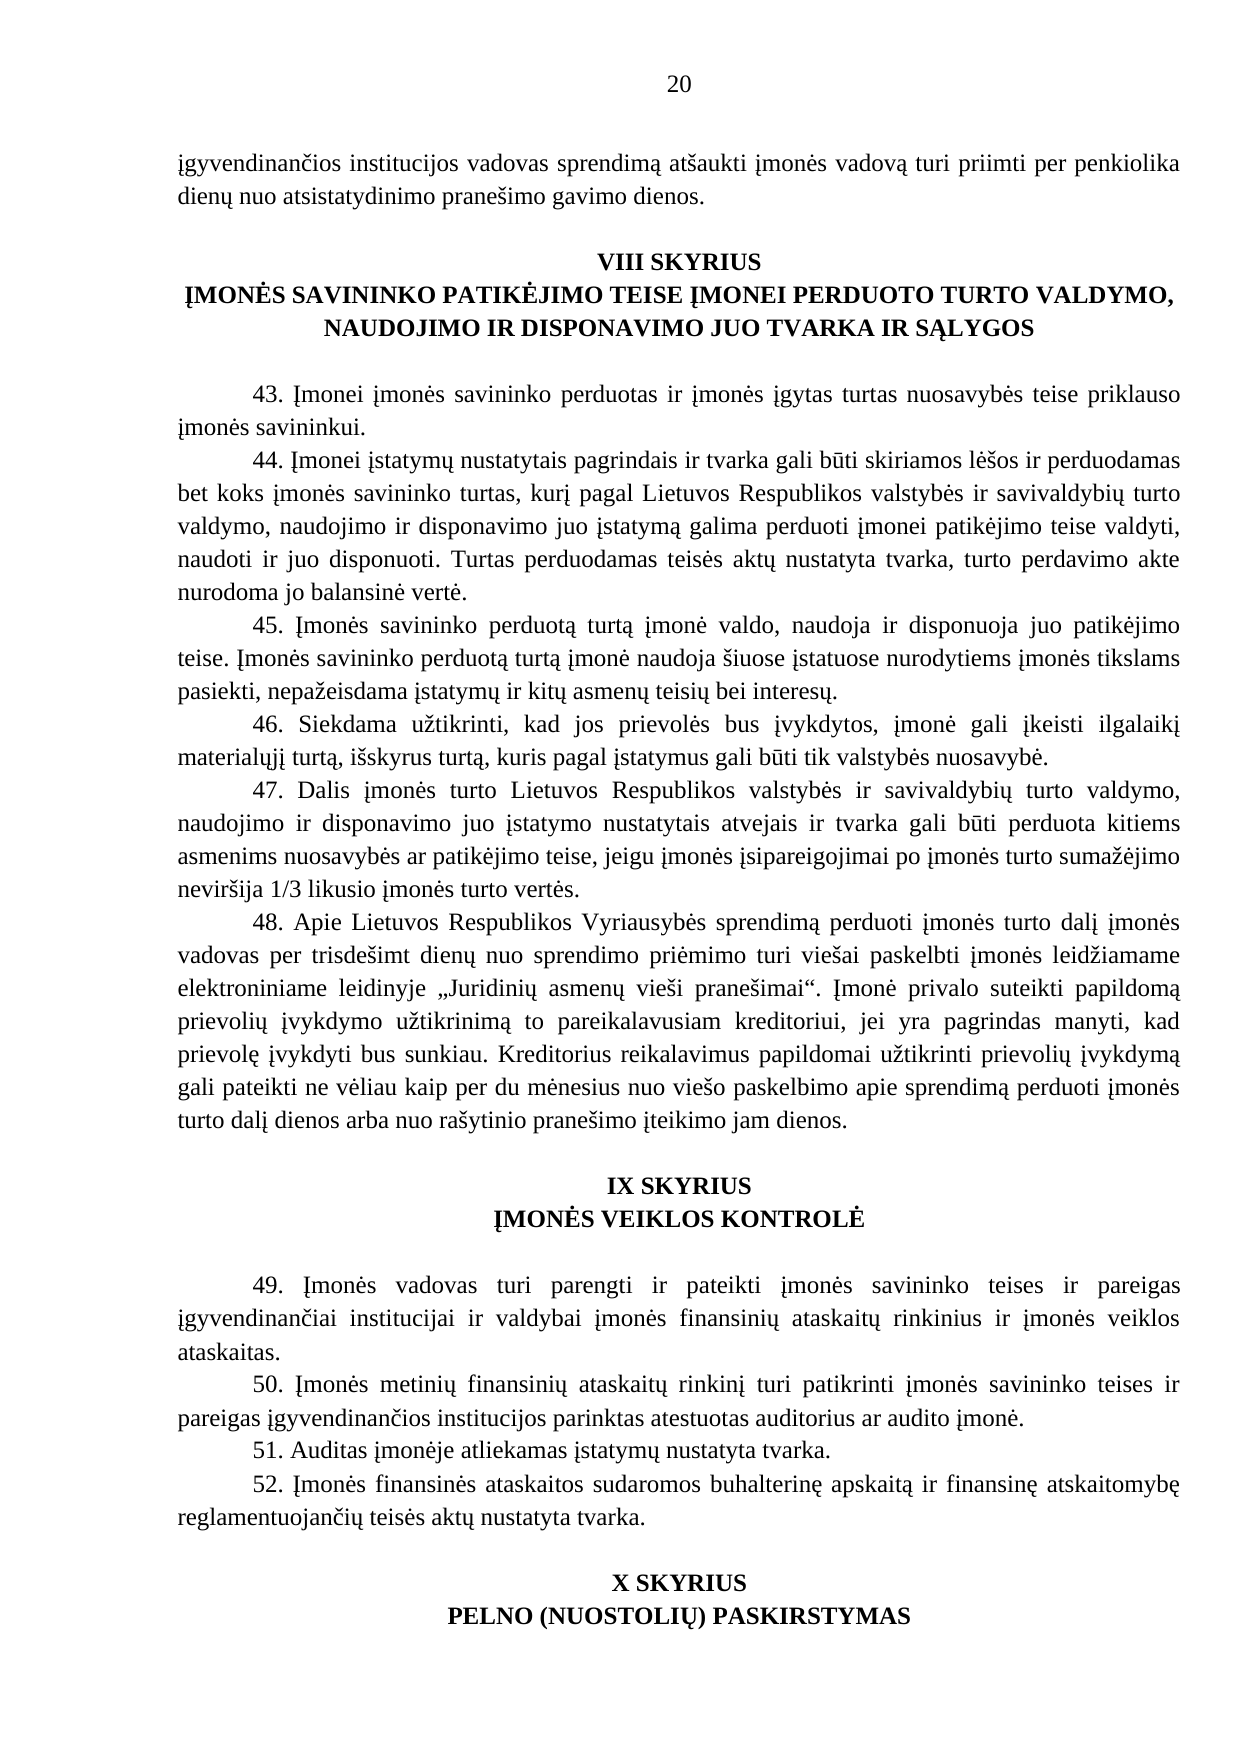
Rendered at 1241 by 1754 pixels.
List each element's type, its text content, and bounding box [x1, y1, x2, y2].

text 43. Įmonei įmonės savininko perduotas ir įmonės įgytas turtas nuosavybės teise priklauso įmonės savininkui. [177, 379, 1181, 441]
text 49. Įmonės vadovas turi parengti ir pateikti įmonės savininko teises ir pareigas įgyvendinančiai institucijai ir valdybai įmonės finansinių ataskaitų rinkinius ir įmonės veiklos ataskaitas. [177, 1271, 1181, 1365]
text 48. Apie Lietuvos Respublikos Vyriausybės sprendimą perduoti įmonės turto dalį įmonės vadovas per trisdešimt dienų nuo sprendimo priėmimo turi viešai paskelbti įmonės leidžiamame elektroniniame leidinyje „Juridinių asmenų vieši pranešimai“. Įmonė privalo suteikti papildomą prievolių įvykdymo užtikrinimą to pareikalavusiam kreditoriui, jei yra pagrindas manyti, kad prievolę įvykdyti bus sunkiau. Kreditorius reikalavimus papildomai užtikrinti prievolių įvykdymą gali pateikti ne vėliau kaip per du mėnesius nuo viešo paskelbimo apie sprendimą perduoti įmonės turto dalį dienos arba nuo rašytinio pranešimo įteikimo jam dienos. [177, 907, 1181, 1134]
text IX SKYRIUS [177, 1171, 1181, 1200]
text 46. Siekdama užtikrinti, kad jos prievolės bus įvykdytos, įmonė gali įkeisti ilgalaikį materialųjį turtą, išskyrus turtą, kuris pagal įstatymus gali būti tik valstybės nuosavybė. [177, 709, 1181, 771]
text X SKYRIUS [177, 1568, 1181, 1596]
text įgyvendinančios institucijos vadovas sprendimą atšaukti įmonės vadovą turi priimti per penkiolika dienų nuo atsistatydinimo pranešimo gavimo dienos. [177, 148, 1181, 209]
text 51. Auditas įmonėje atliekamas įstatymų nustatyta tvarka. [177, 1436, 1181, 1464]
text 44. Įmonei įstatymų nustatytais pagrindais ir tvarka gali būti skiriamos lėšos ir perduodamas bet koks įmonės savininko turtas, kurį pagal Lietuvos Respublikos valstybės ir savivaldybių turto valdymo, naudojimo ir disponavimo juo įstatymą galima perduoti įmonei patikėjimo teise valdyti, naudoti ir juo disponuoti. Turtas perduodamas teisės aktų nustatyta tvarka, turto perdavimo akte nurodoma jo balansinė vertė. [177, 445, 1181, 606]
text 52. Įmonės finansinės ataskaitos sudaromos buhalterinę apskaitą ir finansinę atskaitomybę reglamentuojančių teisės aktų nustatyta tvarka. [177, 1469, 1181, 1530]
text ĮMONĖS VEIKLOS KONTROLĖ [177, 1204, 1181, 1233]
text PELNO (NUOSTOLIŲ) PASKIRSTYMAS [177, 1601, 1181, 1629]
text 47. Dalis įmonės turto Lietuvos Respublikos valstybės ir savivaldybių turto valdymo, naudojimo ir disponavimo juo įstatymo nustatytais atvejais ir tvarka gali būti perduota kitiems asmenims nuosavybės ar patikėjimo teise, jeigu įmonės įsipareigojimai po įmonės turto sumažėjimo neviršija 1/3 likusio įmonės turto vertės. [177, 775, 1181, 903]
text VIII SKYRIUS [177, 247, 1181, 276]
text ĮMONĖS SAVININKO PATIKĖJIMO TEISE ĮMONEI PERDUOTO TURTO VALDYMO, NAUDOJIMO IR DISPONAVIMO JUO TVARKA IR SĄLYGOS [177, 280, 1181, 342]
text 50. Įmonės metinių finansinių ataskaitų rinkinį turi patikrinti įmonės savininko teises ir pareigas įgyvendinančios institucijos parinktas atestuotas auditorius ar audito įmonė. [177, 1369, 1181, 1431]
text 45. Įmonės savininko perduotą turtą įmonė valdo, naudoja ir disponuoja juo patikėjimo teise. Įmonės savininko perduotą turtą įmonė naudoja šiuose įstatuose nurodytiems įmonės tikslams pasiekti, nepažeisdama įstatymų ir kitų asmenų teisių bei interesų. [177, 610, 1181, 705]
